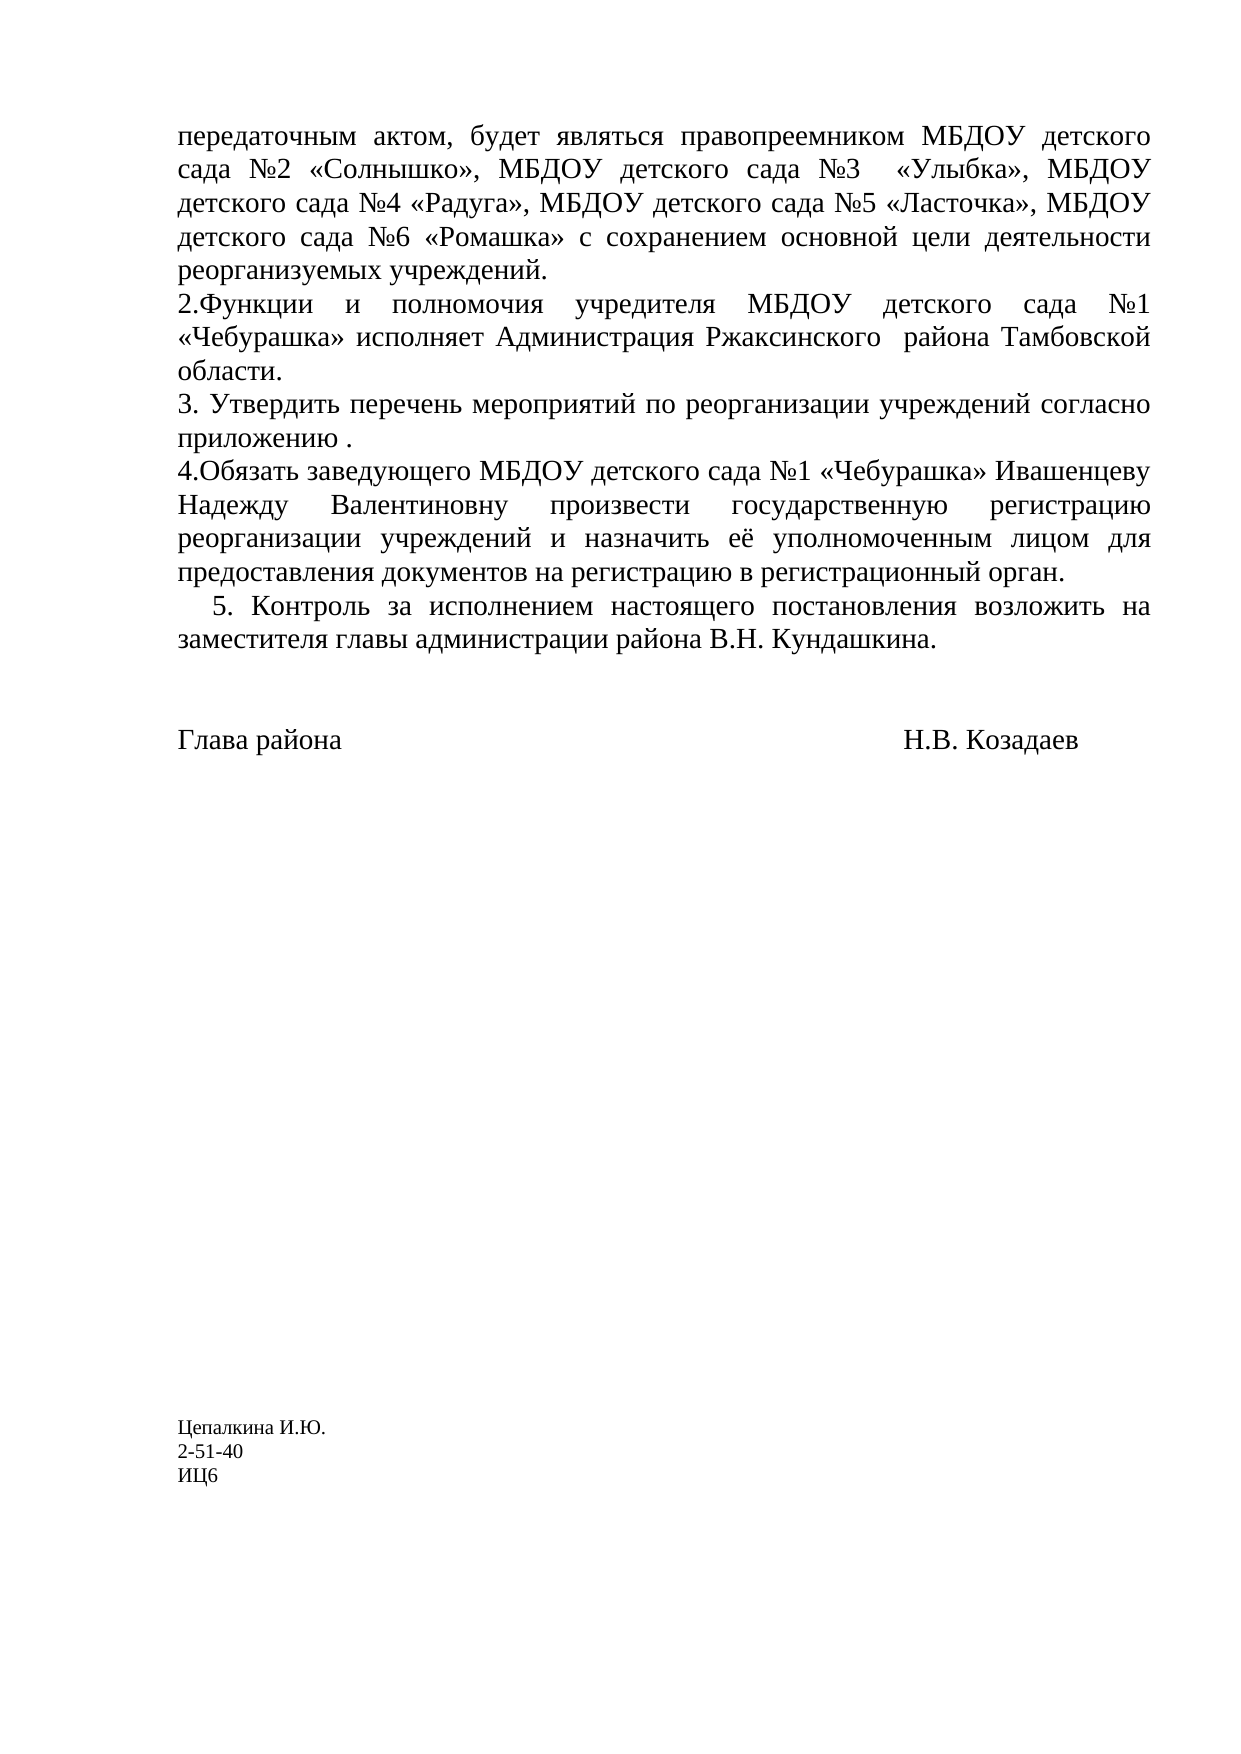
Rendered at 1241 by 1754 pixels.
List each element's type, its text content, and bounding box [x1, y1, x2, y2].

title 5. Контроль за исполнением настоящего постановления возложить на заместителя главы администрации района В.Н. Кундашкина. [177, 588, 1152, 655]
title 2-51-40 [177, 1439, 1152, 1463]
title 3. Утвердить перечень мероприятий по реорганизации учреждений согласно приложению . [177, 386, 1152, 453]
title Цепалкина И.Ю. [177, 1414, 1152, 1439]
title Глава района Н.В. Козадаев [177, 722, 1152, 755]
title ИЦ6 [177, 1463, 1152, 1487]
title передаточным актом, будет являться правопреемником МБДОУ детского сада №2 «Солнышко», МБДОУ детского сада №3 «Улыбка», МБДОУ детского сада №4 «Радуга», МБДОУ детского сада №5 «Ласточка», МБДОУ детского сада №6 «Ромашка» с сохранением основной цели деятельности реорганизуемых учреждений. [177, 118, 1152, 286]
title 2.Функции и полномочия учредителя МБДОУ детского сада №1 «Чебурашка» исполняет Администрация Ржаксинского района Тамбовской области. [177, 286, 1152, 386]
title 4.Обязать заведующего МБДОУ детского сада №1 «Чебурашка» Ивашенцеву Надежду Валентиновну произвести государственную регистрацию реорганизации учреждений и назначить её уполномоченным лицом для предоставления документов на регистрацию в регистрационный орган. [177, 453, 1152, 588]
